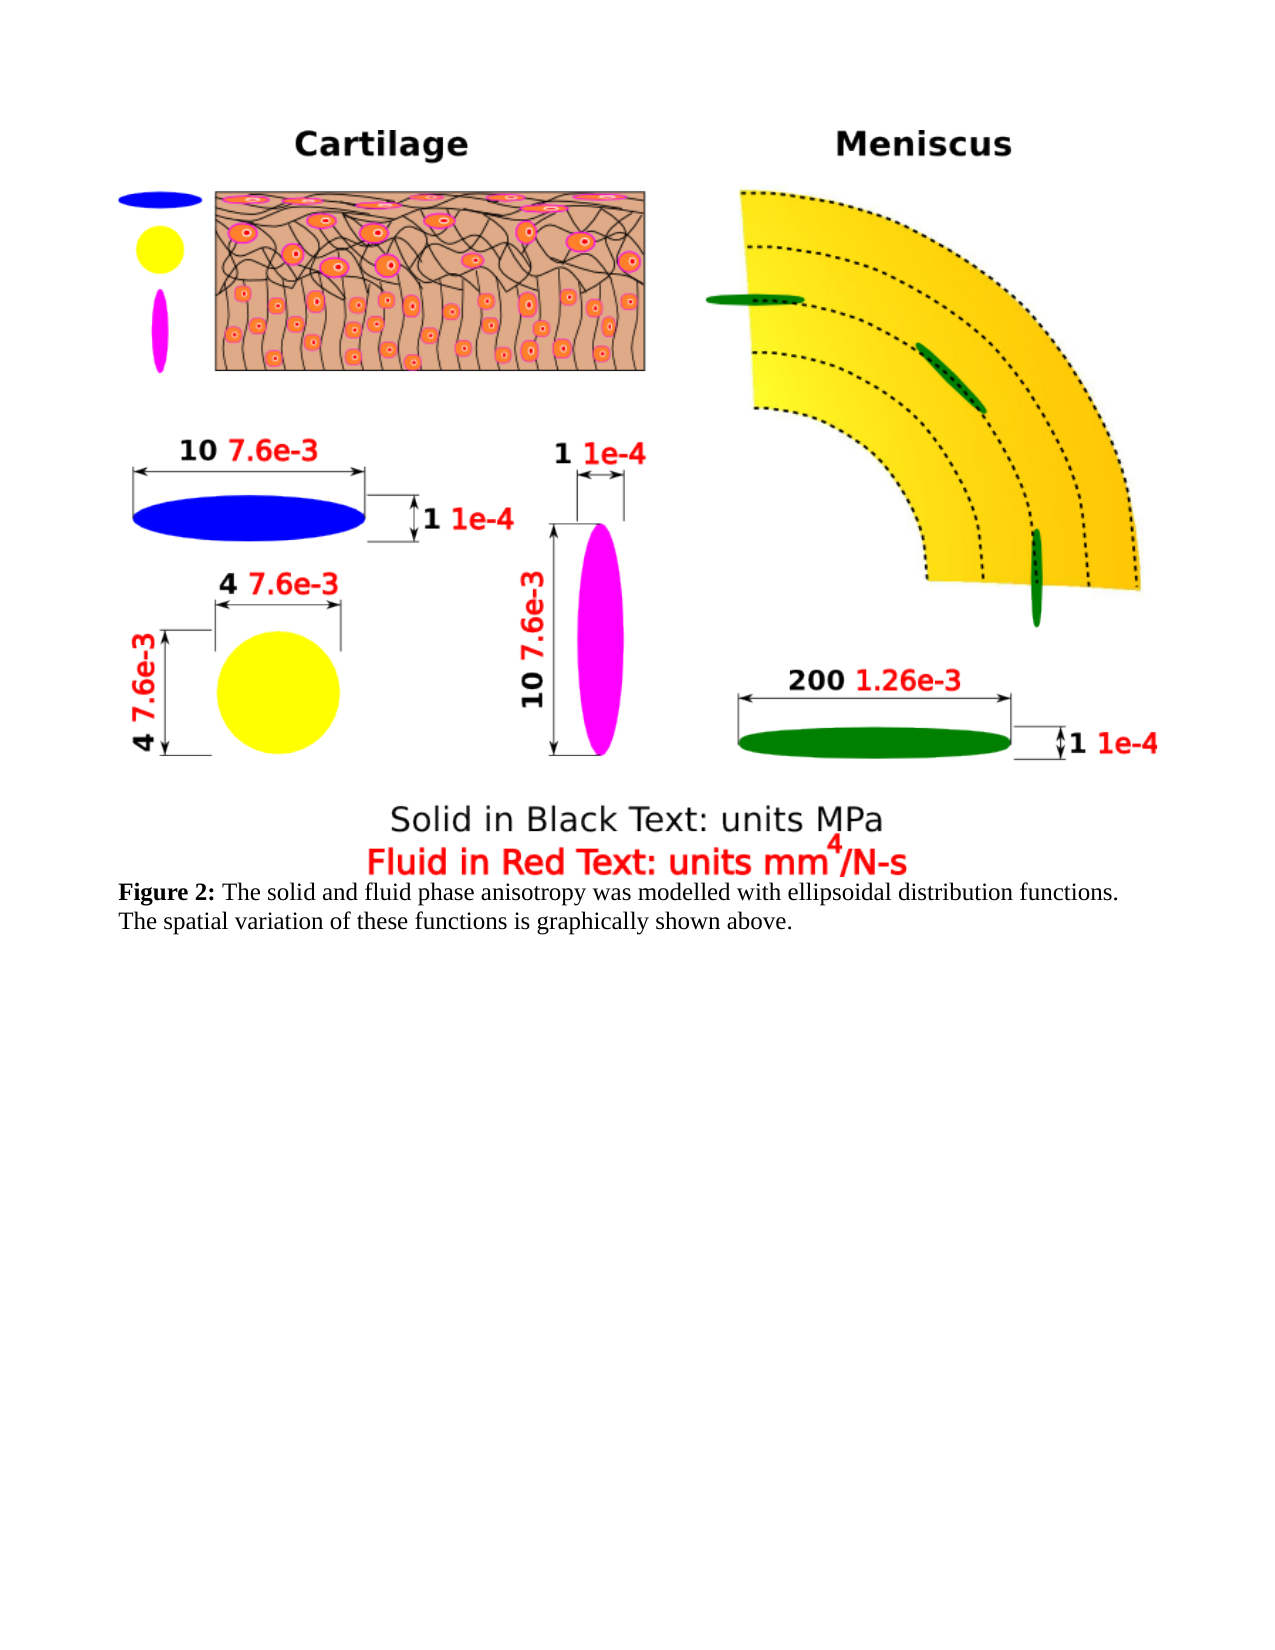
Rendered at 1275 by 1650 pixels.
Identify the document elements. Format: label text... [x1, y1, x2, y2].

picture [118, 130, 1158, 877]
text Figure 2: The solid and fluid phase anisotropy was modelled with ellipsoidal distribution functions. The spatial variation of these functions is graphically shown above. [118, 877, 1157, 934]
